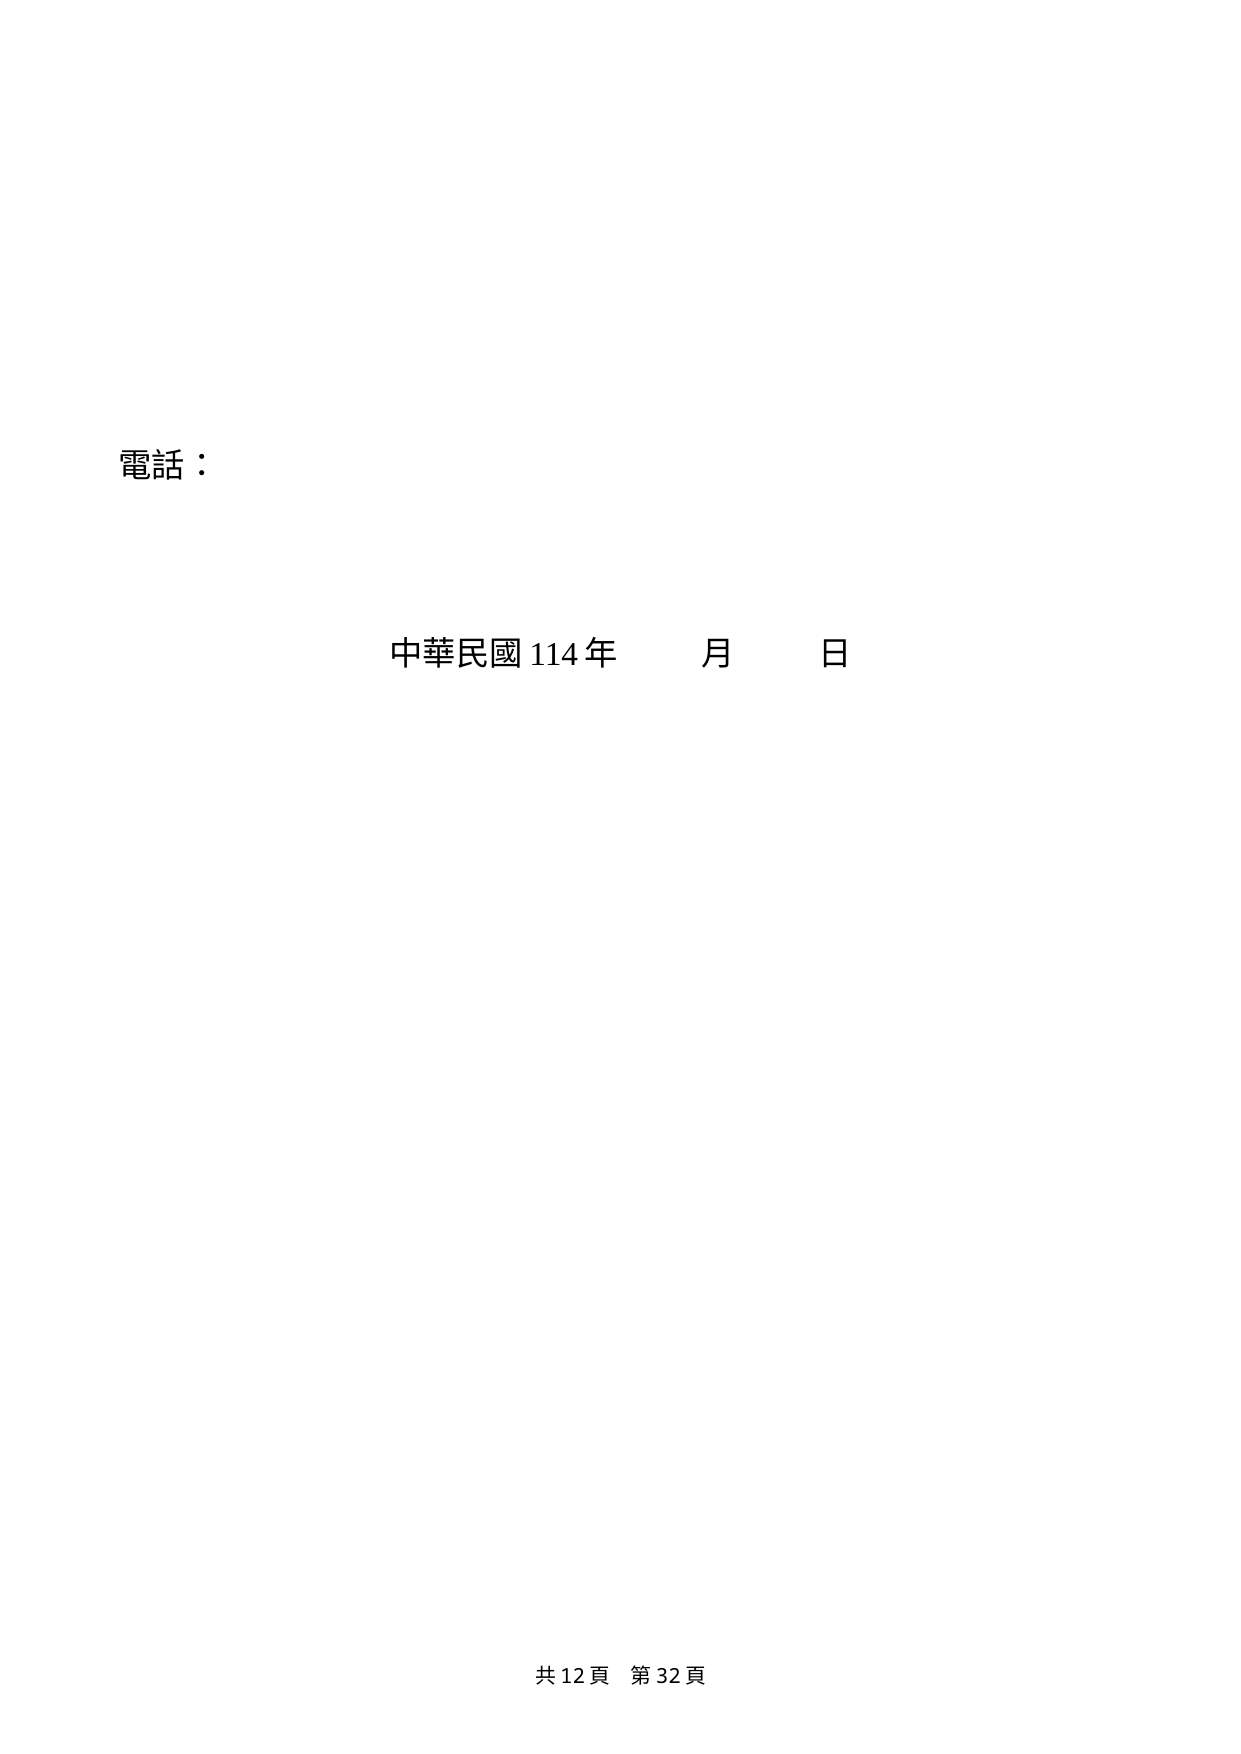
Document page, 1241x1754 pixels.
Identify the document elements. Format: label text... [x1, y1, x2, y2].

text 中華民國114年 月 日 [118, 609, 1122, 672]
text 電話： [118, 422, 1122, 484]
